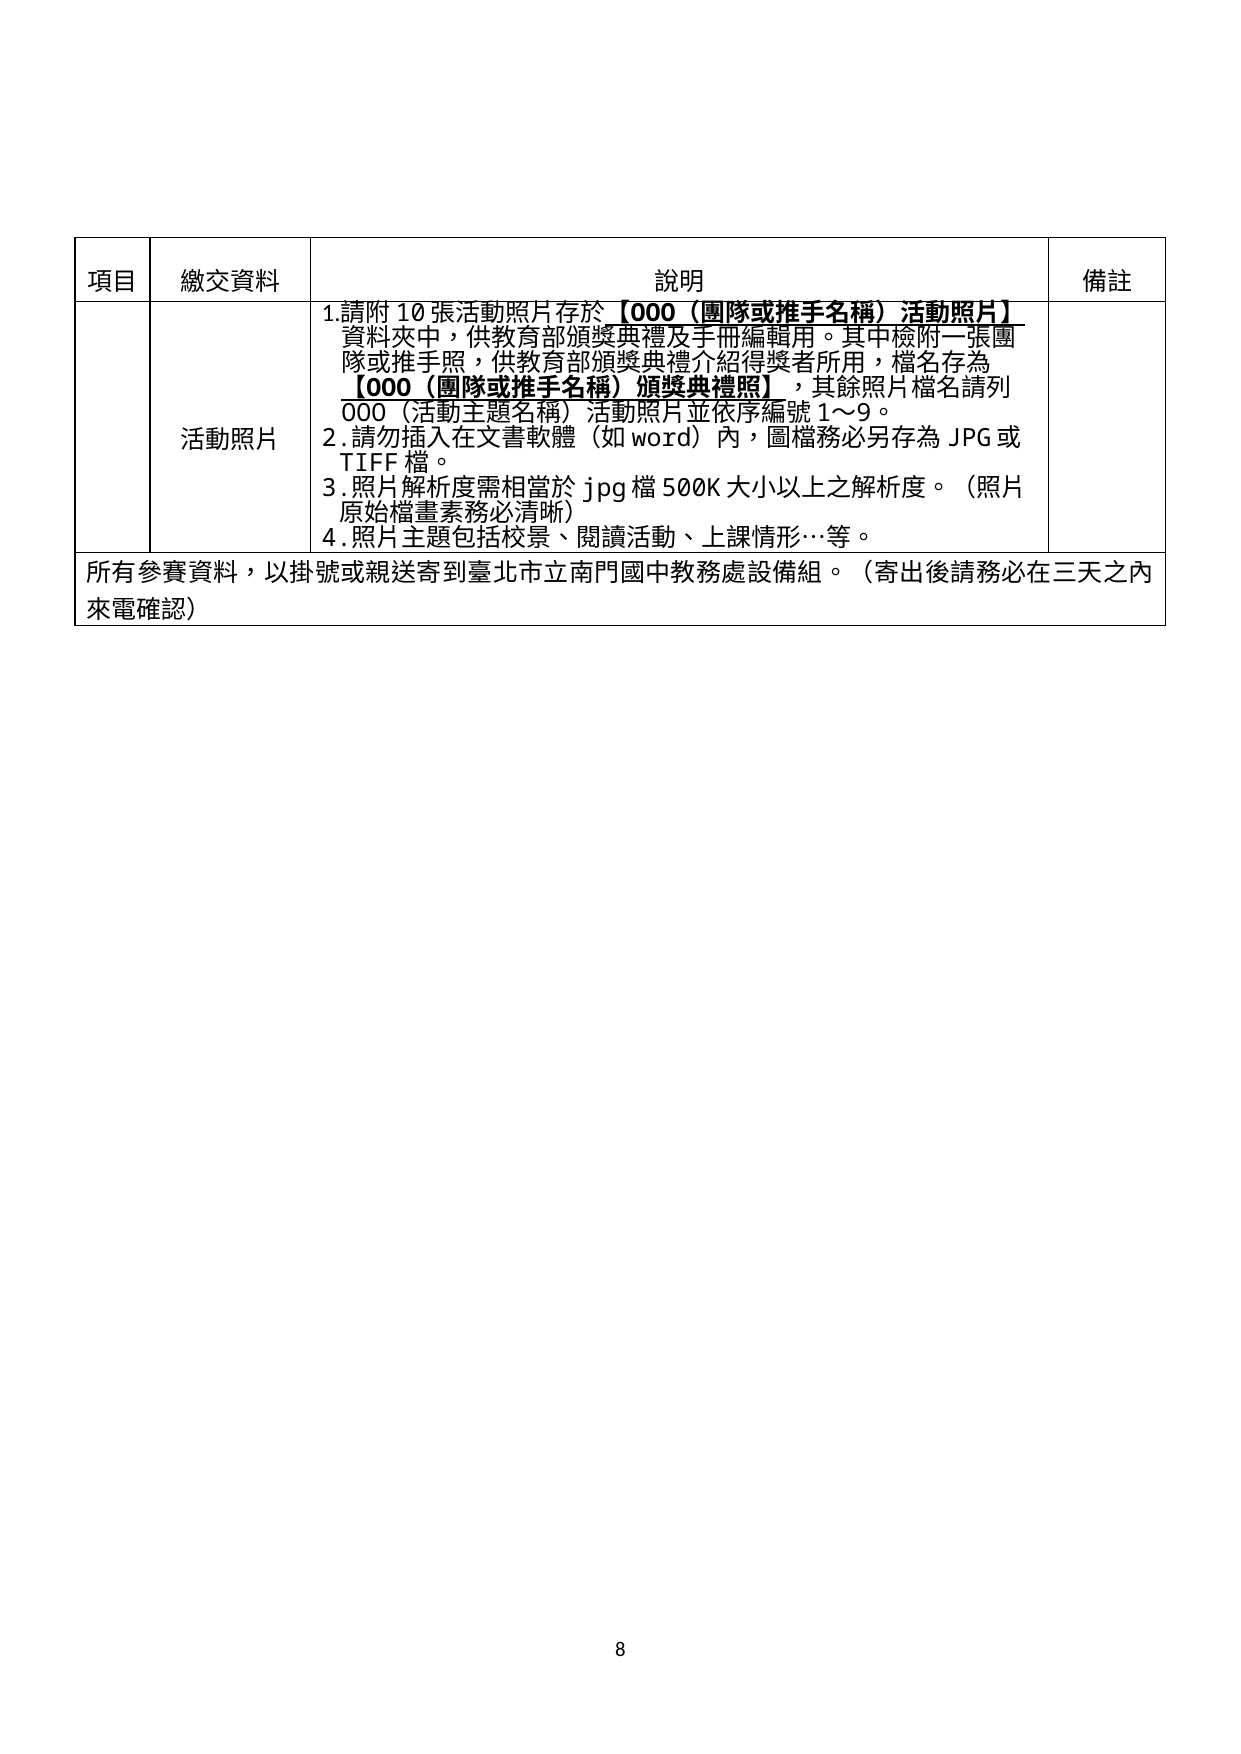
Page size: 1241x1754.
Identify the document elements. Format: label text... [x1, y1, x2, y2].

table_cell 請附10張活動照片存於【ΟΟΟ（團隊或推手名稱）活動照片】資料夾中，供教育部頒獎典禮及手冊編輯用。其中檢附一張團隊或推手照，供教育部頒獎典禮介紹得獎者所用，檔名存為【ΟΟΟ（團隊或推手名稱）頒獎典禮照】，其餘照片檔名請列ΟΟΟ（活動主題名稱）活動照片並依序編號1～9。 請勿插入在文書軟體（如word）內，圖檔務必另存為JPG或TIFF檔。 照片解析度需相當於jpg檔500K大小以上之解析度。（照片原始檔畫素務必清晰） 4.照片主題包括校景、閱讀活動、上課情形…等。 [311, 302, 1048, 552]
table_cell [1049, 302, 1165, 552]
table_cell 所有參賽資料，以掛號或親送寄到臺北市立南門國中教務處設備組。（寄出後請務必在三天之內來電確認） [76, 553, 1165, 625]
table_header 繳交資料 [151, 238, 310, 301]
table_header 備註 [1049, 238, 1165, 301]
table_header 說明 [311, 238, 1048, 301]
table_header 項目 [76, 238, 149, 301]
table_cell 活動照片 [151, 302, 310, 552]
table_cell [76, 302, 149, 552]
